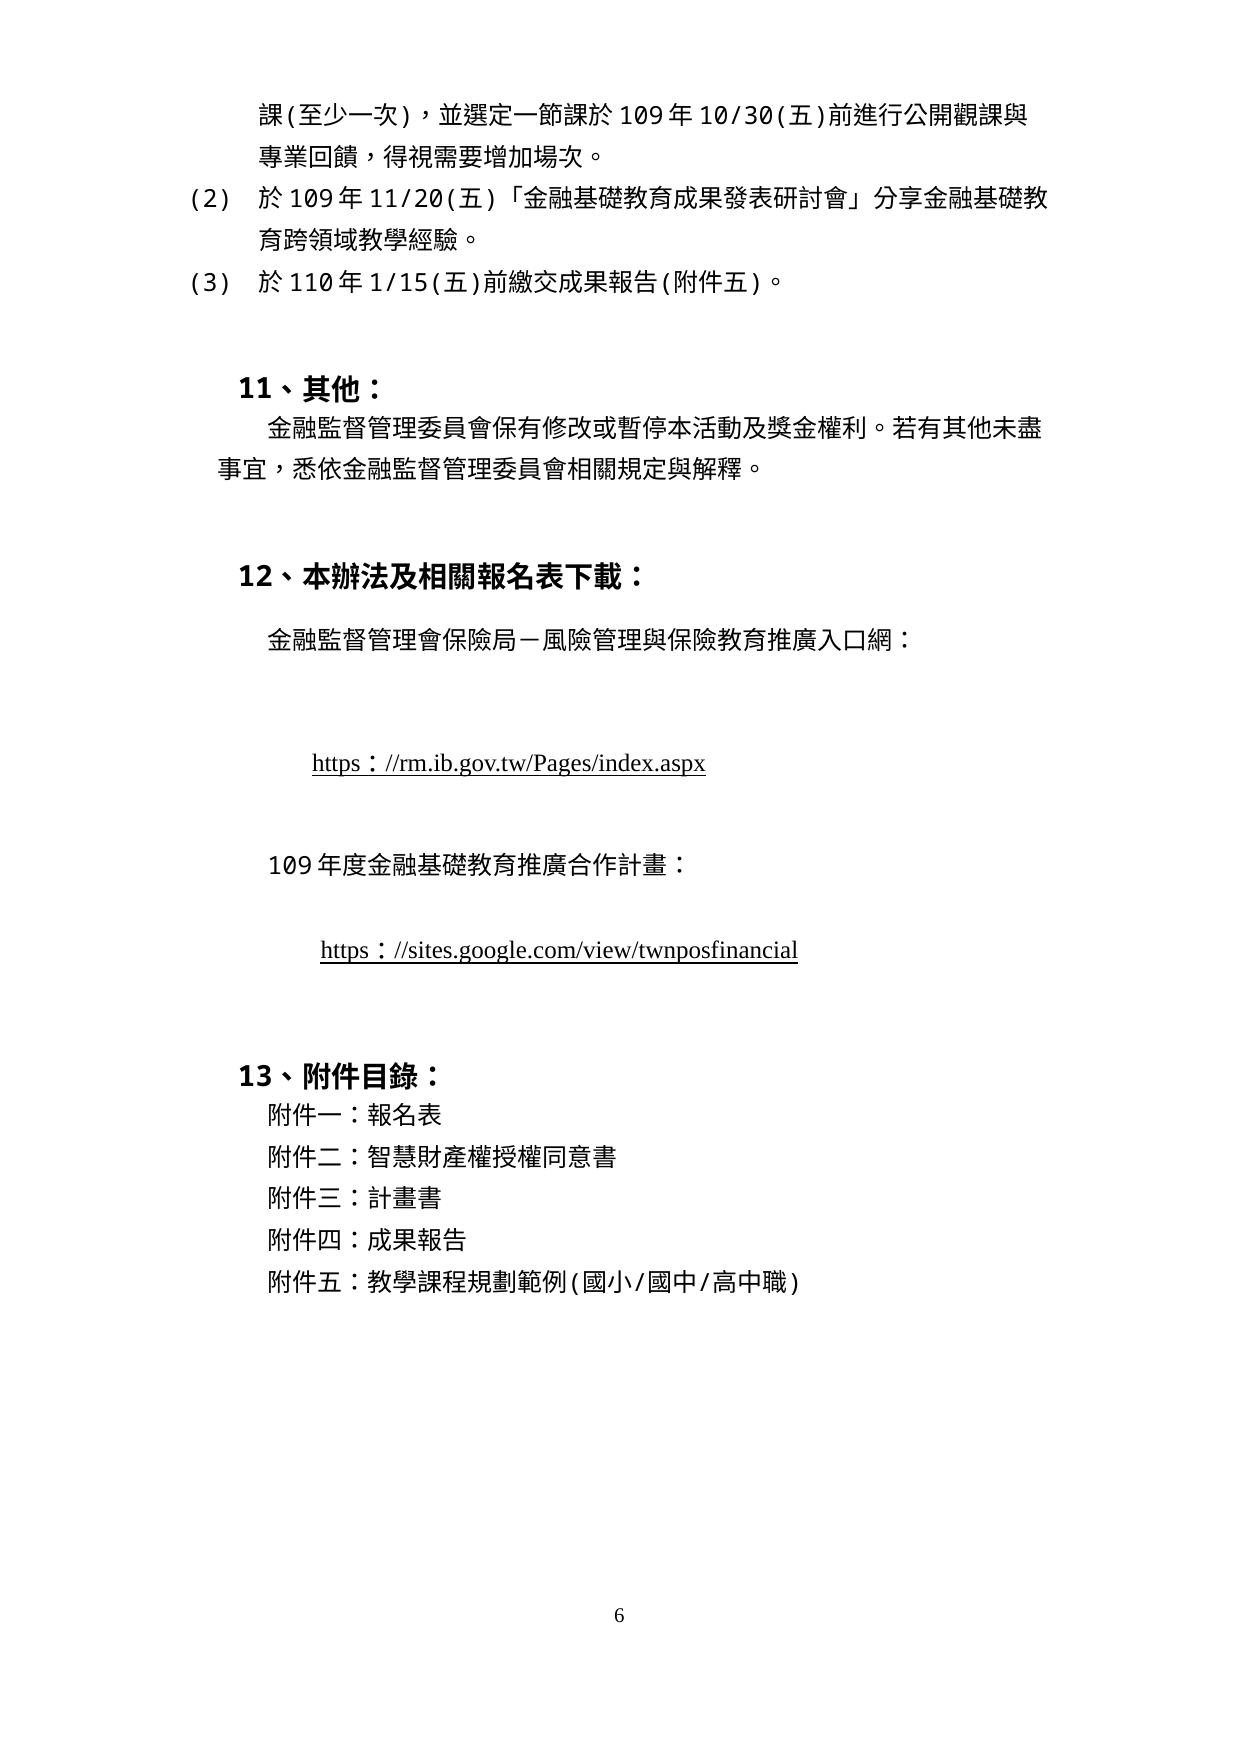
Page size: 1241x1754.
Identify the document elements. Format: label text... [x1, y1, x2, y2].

list 其他： [238, 346, 1053, 408]
text 金融監督管理會保險局－風險管理與保險教育推廣入口網： [217, 621, 1053, 657]
text https：//sites.google.com/view/twnposfinancial [276, 908, 1053, 971]
text https：//rm.ib.gov.tw/Pages/index.aspx [247, 721, 1053, 783]
text 附件五：教學課程規劃範例(國小/國中/高中職) [217, 1262, 1053, 1298]
text 109年度金融基礎教育推廣合作計畫： [217, 846, 1053, 882]
list 附件目錄： [238, 1033, 1053, 1096]
text 附件二：智慧財產權授權同意書 [217, 1137, 1053, 1173]
list 於110年1/15(五)前繳交成果報告(附件五)。 [187, 262, 1053, 298]
text 附件一：報名表 [217, 1096, 1053, 1132]
text 金融監督管理委員會保有修改或暫停本活動及獎金權利。若有其他未盡事宜，悉依金融監督管理委員會相關規定與解釋。 [217, 408, 1053, 486]
list 課(至少一次)，並選定一節課於109年10/30(五)前進行公開觀課與專業回饋，得視需要增加場次。 [187, 96, 1053, 173]
list 於109年11/20(五)「金融基礎教育成果發表研討會」分享金融基礎教育跨領域教學經驗。 [187, 179, 1053, 257]
text 附件三：計畫書 [217, 1179, 1053, 1215]
text 附件四：成果報告 [217, 1221, 1053, 1257]
list 本辦法及相關報名表下載： [238, 533, 1053, 596]
